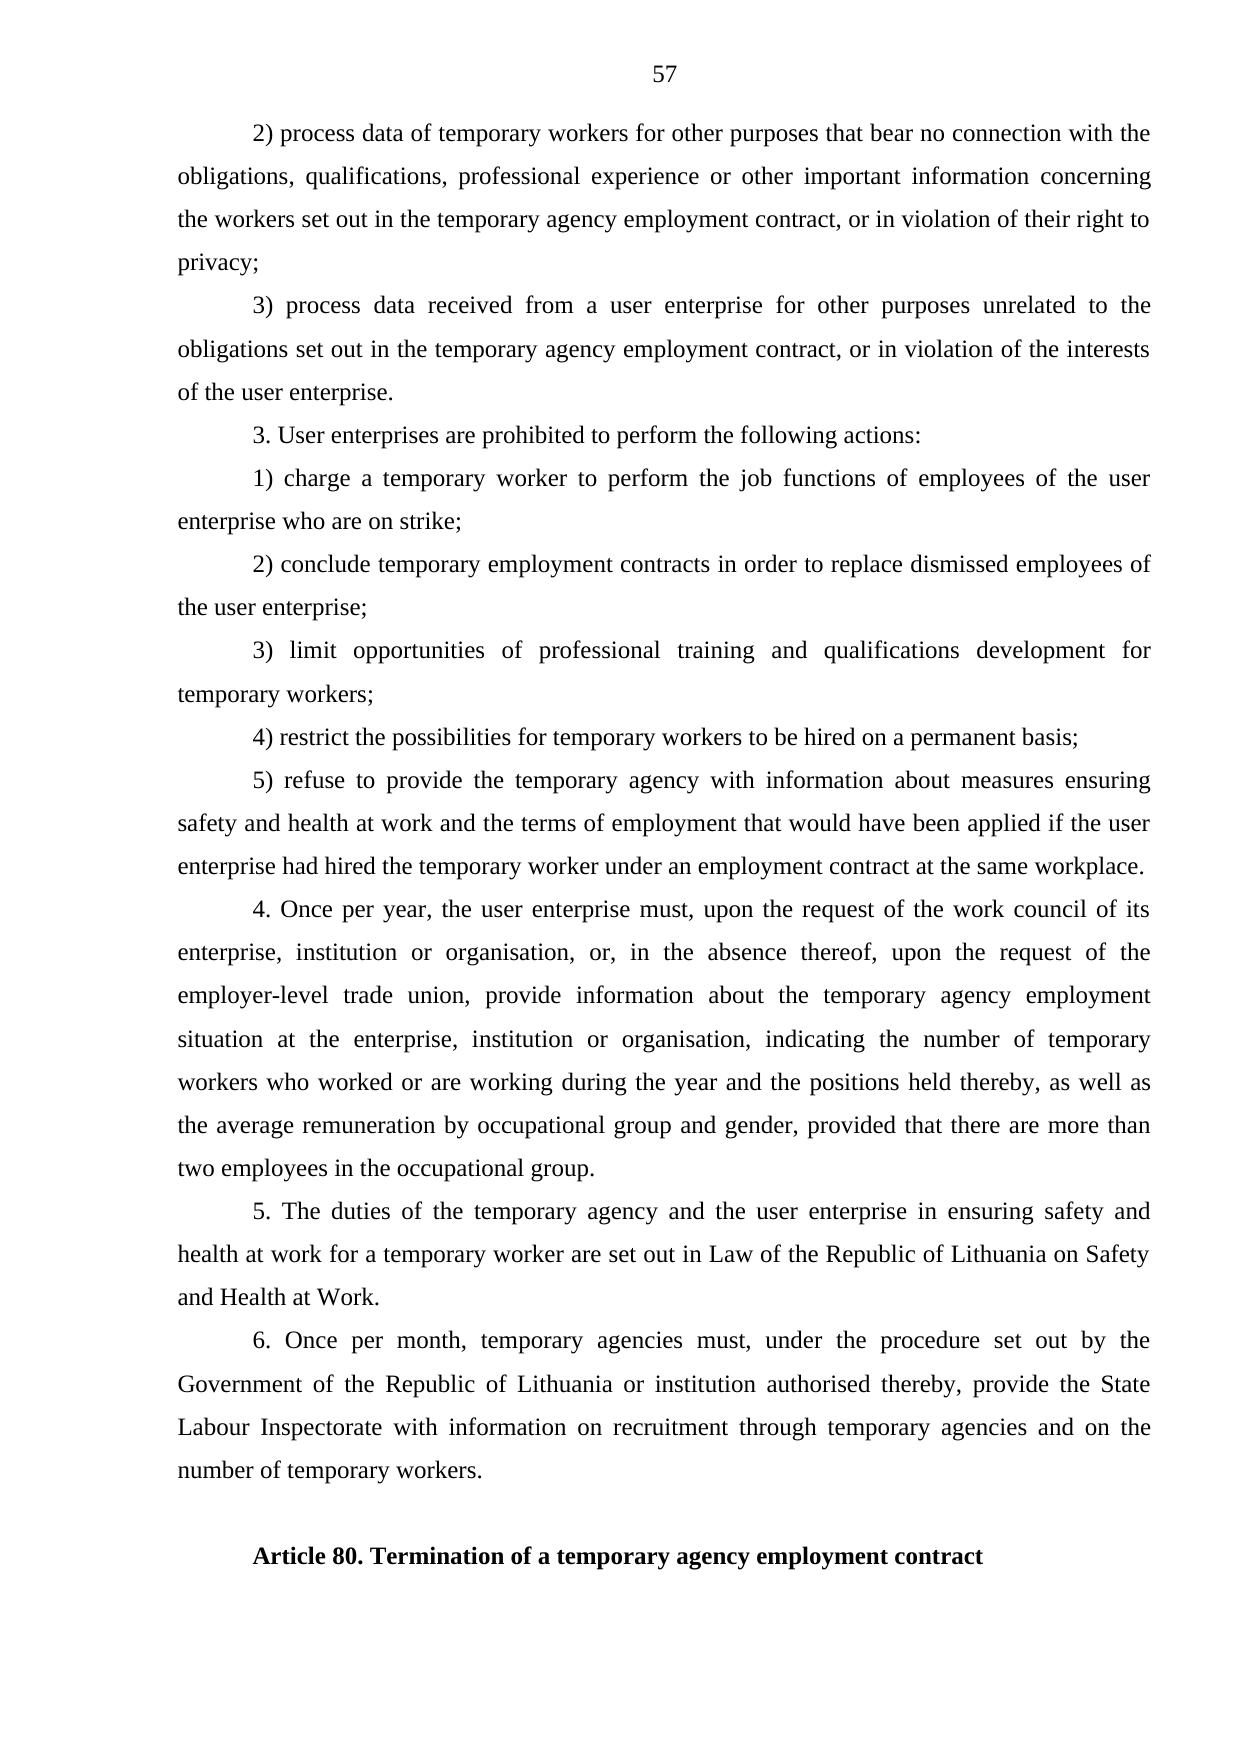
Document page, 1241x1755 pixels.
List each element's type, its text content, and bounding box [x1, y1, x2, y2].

text 5. The duties of the temporary agency and the user enterprise in ensuring safety and health at work for a temporary worker are set out in Law of the Republic of Lithuania on Safety and Health at Work. [177, 1196, 1152, 1311]
text 3) limit opportunities of professional training and qualifications development for temporary workers; [177, 636, 1152, 707]
text 1) charge a temporary worker to perform the job functions of employees of the user enterprise who are on strike; [177, 463, 1152, 535]
text 2) process data of temporary workers for other purposes that bear no connection with the obligations, qualifications, professional experience or other important information concerning the workers set out in the temporary agency employment contract, or in violation of their right to privacy; [177, 118, 1152, 276]
text 4) restrict the possibilities for temporary workers to be hired on a permanent basis; [177, 722, 1152, 751]
text 3) process data received from a user enterprise for other purposes unrelated to the obligations set out in the temporary agency employment contract, or in violation of the interests of the user enterprise. [177, 291, 1152, 406]
text 3. User enterprises are prohibited to perform the following actions: [177, 420, 1152, 449]
text Article 80. Termination of a temporary agency employment contract [177, 1541, 1152, 1570]
text 2) conclude temporary employment contracts in order to replace dismissed employees of the user enterprise; [177, 549, 1152, 621]
text 5) refuse to provide the temporary agency with information about measures ensuring safety and health at work and the terms of employment that would have been applied if the user enterprise had hired the temporary worker under an employment contract at the same workplace. [177, 765, 1152, 880]
text 6. Once per month, temporary agencies must, under the procedure set out by the Government of the Republic of Lithuania or institution authorised thereby, provide the State Labour Inspectorate with information on recruitment through temporary agencies and on the number of temporary workers. [177, 1326, 1152, 1484]
text 4. Once per year, the user enterprise must, upon the request of the work council of its enterprise, institution or organisation, or, in the absence thereof, upon the request of the employer-level trade union, provide information about the temporary agency employment situation at the enterprise, institution or organisation, indicating the number of temporary workers who worked or are working during the year and the positions held thereby, as well as the average remuneration by occupational group and gender, provided that there are more than two employees in the occupational group. [177, 894, 1152, 1182]
